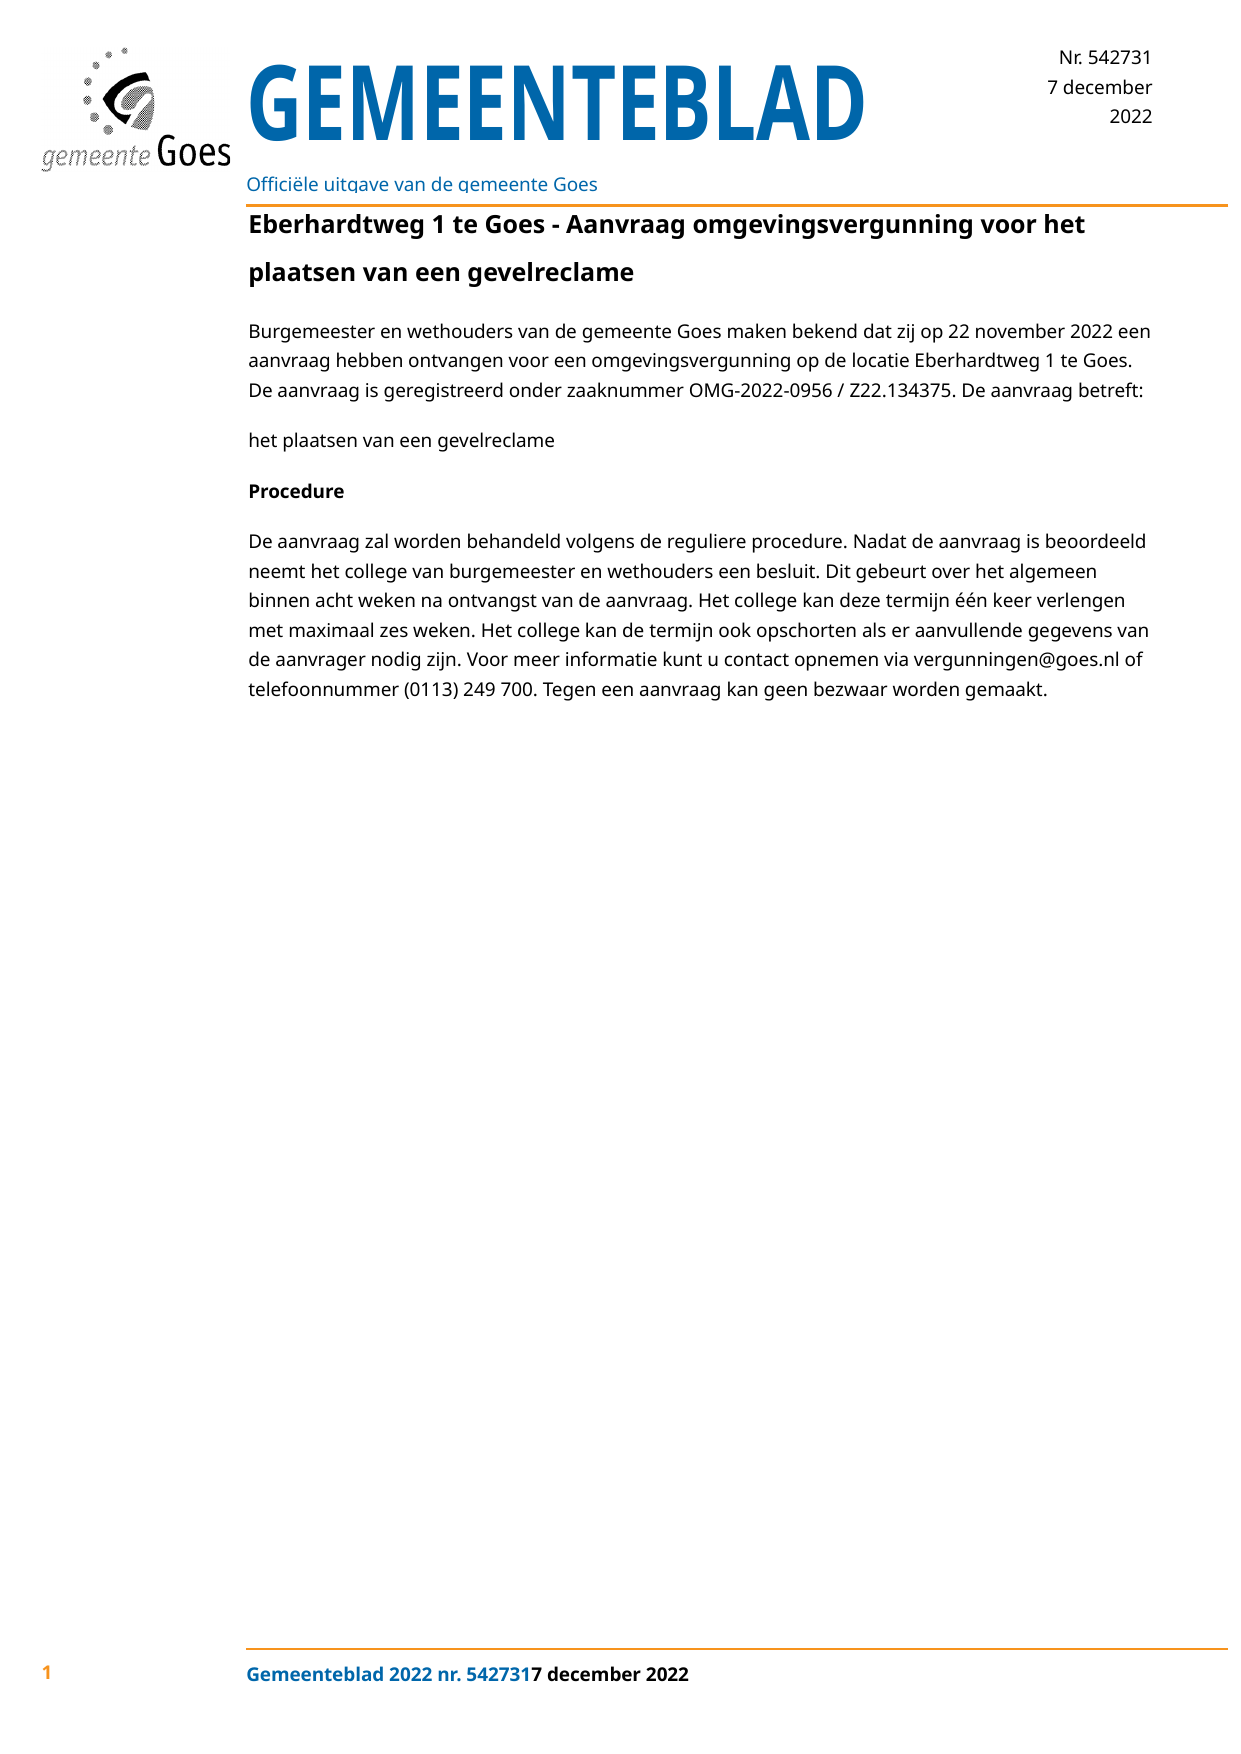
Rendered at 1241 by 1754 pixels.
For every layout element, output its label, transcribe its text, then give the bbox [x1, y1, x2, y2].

text Procedure [248, 478, 1152, 504]
text Eberhardtweg 1 te Goes - Aanvraag omgevingsvergunning voor het plaatsen van een gevelreclame [248, 207, 1152, 288]
picture [41, 47, 231, 172]
text De aanvraag zal worden behandeld volgens de reguliere procedure. Nadat de aanvraag is beoordeeld neemt het college van burgemeester en wethouders een besluit. Dit gebeurt over het algemeen binnen acht weken na ontvangst van de aanvraag. Het college kan deze termijn één keer verlengen met maximaal zes weken. Het college kan de termijn ook opschorten als er aanvullende gegevens van de aanvrager nodig zijn. Voor meer informatie kunt u contact opnemen via vergunningen@goes.nl of telefoonnummer (0113) 249 700. Tegen een aanvraag kan geen bezwaar worden gemaakt. [248, 528, 1152, 702]
text het plaatsen van een gevelreclame [248, 427, 1152, 453]
text Burgemeester en wethouders van de gemeente Goes maken bekend dat zij op 22 november 2022 een aanvraag hebben ontvangen voor een omgevingsvergunning op de locatie Eberhardtweg 1 te Goes. De aanvraag is geregistreerd onder zaaknummer OMG-2022-0956 / Z22.134375. De aanvraag betreft: [248, 318, 1152, 403]
